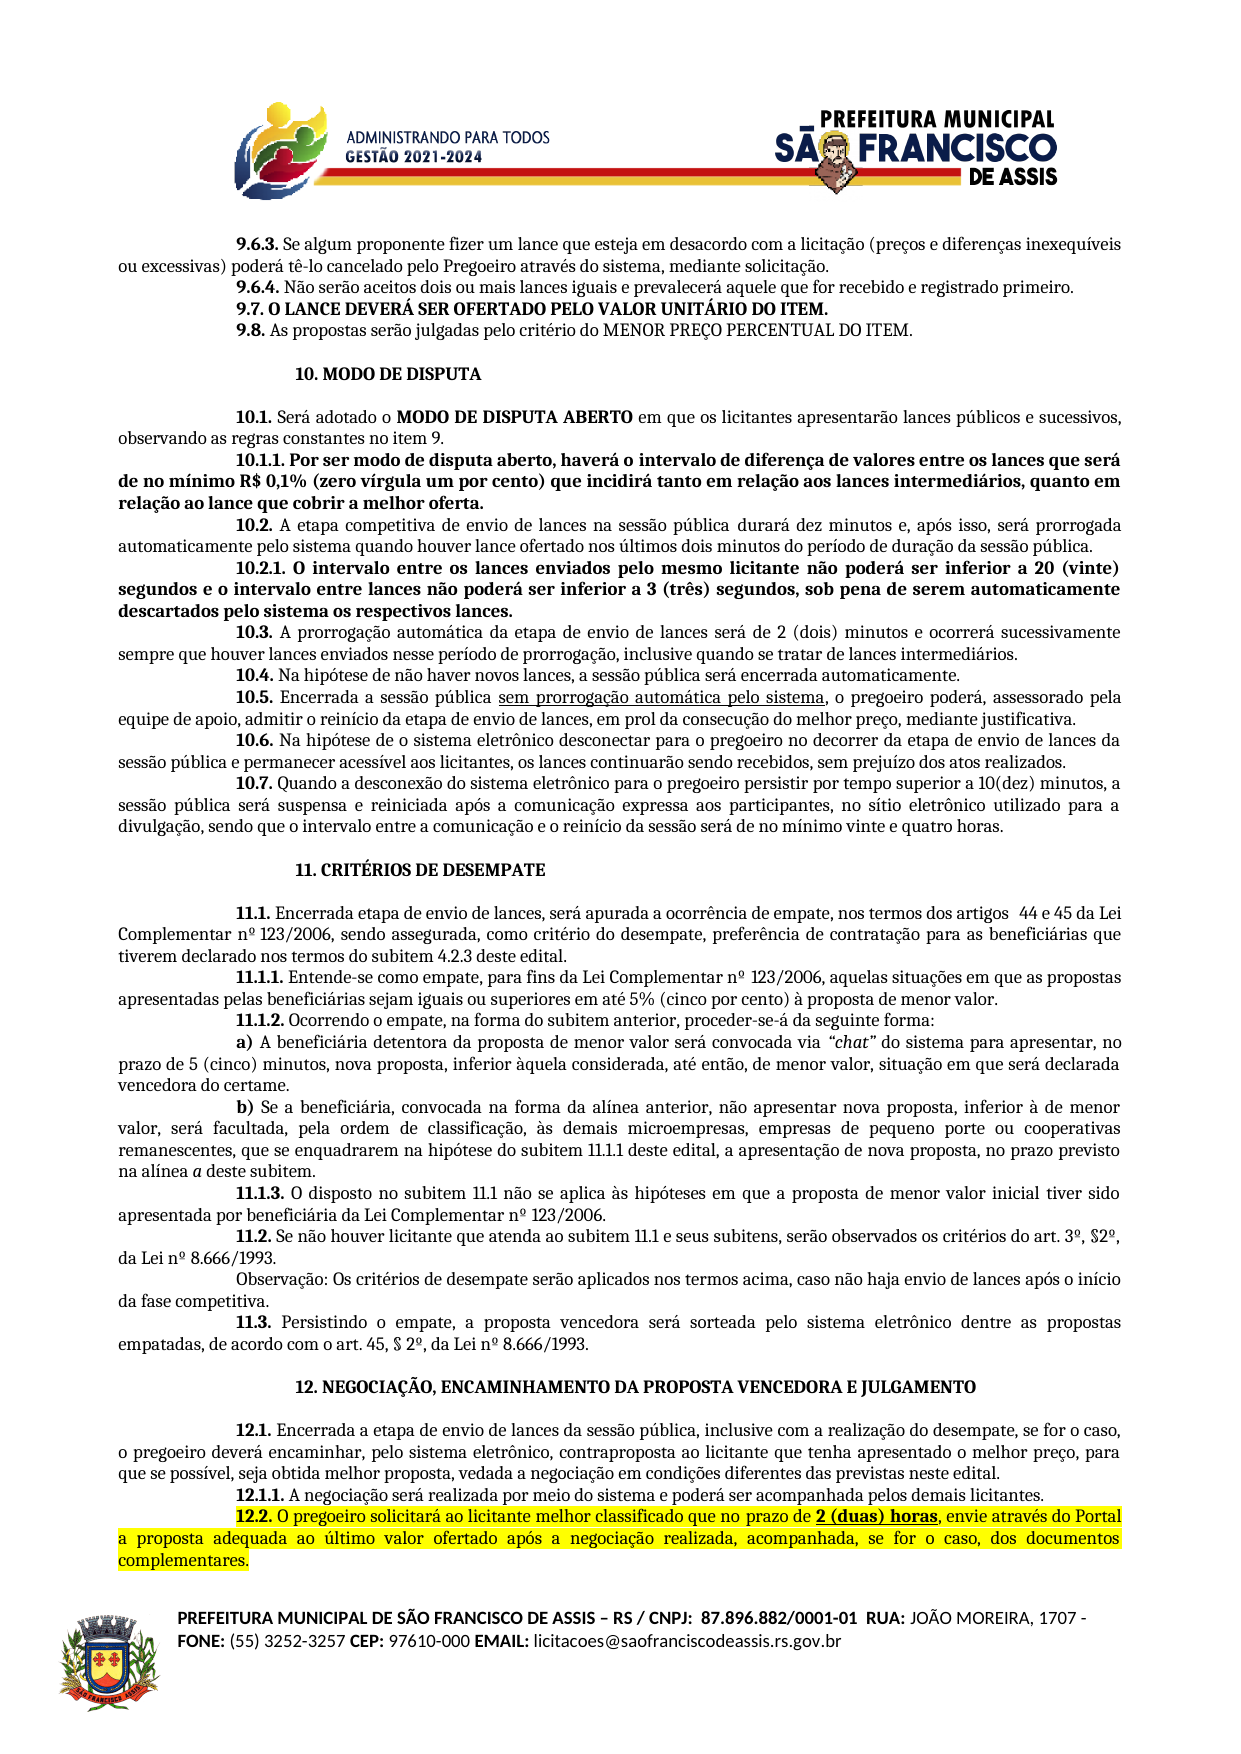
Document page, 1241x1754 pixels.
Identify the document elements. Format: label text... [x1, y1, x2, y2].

text 12. NEGOCIAÇÃO, ENCAMINHAMENTO DA PROPOSTA VENCEDORA E JULGAMENTO [118, 1377, 1122, 1398]
text 9.8. As propostas serão julgadas pelo critério do MENOR PREÇO PERCENTUAL DO ITEM. [118, 320, 1122, 342]
text 11.1.2. Ocorrendo o empate, na forma do subitem anterior, proceder-se-á da seguinte forma: [118, 1010, 1122, 1032]
text b) Se a beneficiária, convocada na forma da alínea anterior, não apresentar nova proposta, inferior à de menor valor, será facultada, pela ordem de classificação, às demais microempresas, empresas de pequeno porte ou cooperativas remanescentes, que se enquadrarem na hipótese do subitem 11.1.1 deste edital, a apresentação de nova proposta, no prazo previsto na alínea a deste subitem. [118, 1096, 1122, 1182]
text 10.7. Quando a desconexão do sistema eletrônico para o pregoeiro persistir por tempo superior a 10(dez) minutos, a sessão pública será suspensa e reiniciada após a comunicação expressa aos participantes, no sítio eletrônico utilizado para a divulgação, sendo que o intervalo entre a comunicação e o reinício da sessão será de no mínimo vinte e quatro horas. [118, 773, 1122, 837]
text 12.1.1. A negociação será realizada por meio do sistema e poderá ser acompanhada pelos demais licitantes. [118, 1484, 1122, 1506]
text 11.3. Persistindo o empate, a proposta vencedora será sorteada pelo sistema eletrônico dentre as propostas empatadas, de acordo com o art. 45, § 2º, da Lei nº 8.666/1993. [118, 1312, 1122, 1355]
text 10.5. Encerrada a sessão pública sem prorrogação automática pelo sistema, o pregoeiro poderá, assessorado pela equipe de apoio, admitir o reinício da etapa de envio de lances, em prol da consecução do melhor preço, mediante justificativa. [118, 687, 1122, 730]
text 11.1.1. Entende-se como empate, para fins da Lei Complementar nº 123/2006, aquelas situações em que as propostas apresentadas pelas beneficiárias sejam iguais ou superiores em até 5% (cinco por cento) à proposta de menor valor. [118, 967, 1122, 1010]
text 10.2. A etapa competitiva de envio de lances na sessão pública durará dez minutos e, após isso, será prorrogada automaticamente pelo sistema quando houver lance ofertado nos últimos dois minutos do período de duração da sessão pública. [118, 514, 1122, 557]
text 12.2. O pregoeiro solicitará ao licitante melhor classificado que no prazo de 2 (duas) horas, envie através do Portal a proposta adequada ao último valor ofertado após a negociação realizada, acompanhada, se for o caso, dos documentos complementares. [118, 1506, 1122, 1571]
text 10.1. Será adotado o MODO DE DISPUTA ABERTO em que os licitantes apresentarão lances públicos e sucessivos, observando as regras constantes no item 9. [118, 406, 1122, 449]
text 10.6. Na hipótese de o sistema eletrônico desconectar para o pregoeiro no decorrer da etapa de envio de lances da sessão pública e permanecer acessível aos licitantes, os lances continuarão sendo recebidos, sem prejuízo dos atos realizados. [118, 730, 1122, 773]
text Observação: Os critérios de desempate serão aplicados nos termos acima, caso não haja envio de lances após o início da fase competitiva. [118, 1269, 1122, 1312]
text 9.6.4. Não serão aceitos dois ou mais lances iguais e prevalecerá aquele que for recebido e registrado primeiro. [118, 277, 1122, 298]
text 11.1. Encerrada etapa de envio de lances, será apurada a ocorrência de empate, nos termos dos artigos 44 e 45 da Lei Complementar nº 123/2006, sendo assegurada, como critério do desempate, preferência de contratação para as beneficiárias que tiverem declarado nos termos do subitem 4.2.3 deste edital. [118, 902, 1122, 967]
text 9.6.3. Se algum proponente fizer um lance que esteja em desacordo com a licitação (preços e diferenças inexequíveis ou excessivas) poderá tê-lo cancelado pelo Pregoeiro através do sistema, mediante solicitação. [118, 234, 1122, 277]
text 10.3. A prorrogação automática da etapa de envio de lances será de 2 (dois) minutos e ocorrerá sucessivamente sempre que houver lances enviados nesse período de prorrogação, inclusive quando se tratar de lances intermediários. [118, 622, 1122, 665]
text 9.7. O LANCE DEVERÁ SER OFERTADO PELO VALOR UNITÁRIO DO ITEM. [118, 298, 1122, 320]
text 10.1.1. Por ser modo de disputa aberto, haverá o intervalo de diferença de valores entre os lances que será de no mínimo R$ 0,1% (zero vírgula um por cento) que incidirá tanto em relação aos lances intermediários, quanto em relação ao lance que cobrir a melhor oferta. [118, 449, 1122, 514]
text a) A beneficiária detentora da proposta de menor valor será convocada via “chat” do sistema para apresentar, no prazo de 5 (cinco) minutos, nova proposta, inferior àquela considerada, até então, de menor valor, situação em que será declarada vencedora do certame. [118, 1032, 1122, 1096]
text 11.1.3. O disposto no subitem 11.1 não se aplica às hipóteses em que a proposta de menor valor inicial tiver sido apresentada por beneficiária da Lei Complementar nº 123/2006. [118, 1182, 1122, 1226]
text 12.1. Encerrada a etapa de envio de lances da sessão pública, inclusive com a realização do desempate, se for o caso, o pregoeiro deverá encaminhar, pelo sistema eletrônico, contraproposta ao licitante que tenha apresentado o melhor preço, para que se possível, seja obtida melhor proposta, vedada a negociação em condições diferentes das previstas neste edital. [118, 1420, 1122, 1484]
text 11. CRITÉRIOS DE DESEMPATE [118, 859, 1122, 881]
text 11.2. Se não houver licitante que atenda ao subitem 11.1 e seus subitens, serão observados os critérios do art. 3º, §2º, da Lei nº 8.666/1993. [118, 1226, 1122, 1269]
text 10.2.1. O intervalo entre os lances enviados pelo mesmo licitante não poderá ser inferior a 20 (vinte) segundos e o intervalo entre lances não poderá ser inferior a 3 (três) segundos, sob pena de serem automaticamente descartados pelo sistema os respectivos lances. [118, 557, 1122, 622]
text 10. MODO DE DISPUTA [118, 363, 1122, 385]
text 10.4. Na hipótese de não haver novos lances, a sessão pública será encerrada automaticamente. [118, 665, 1122, 687]
